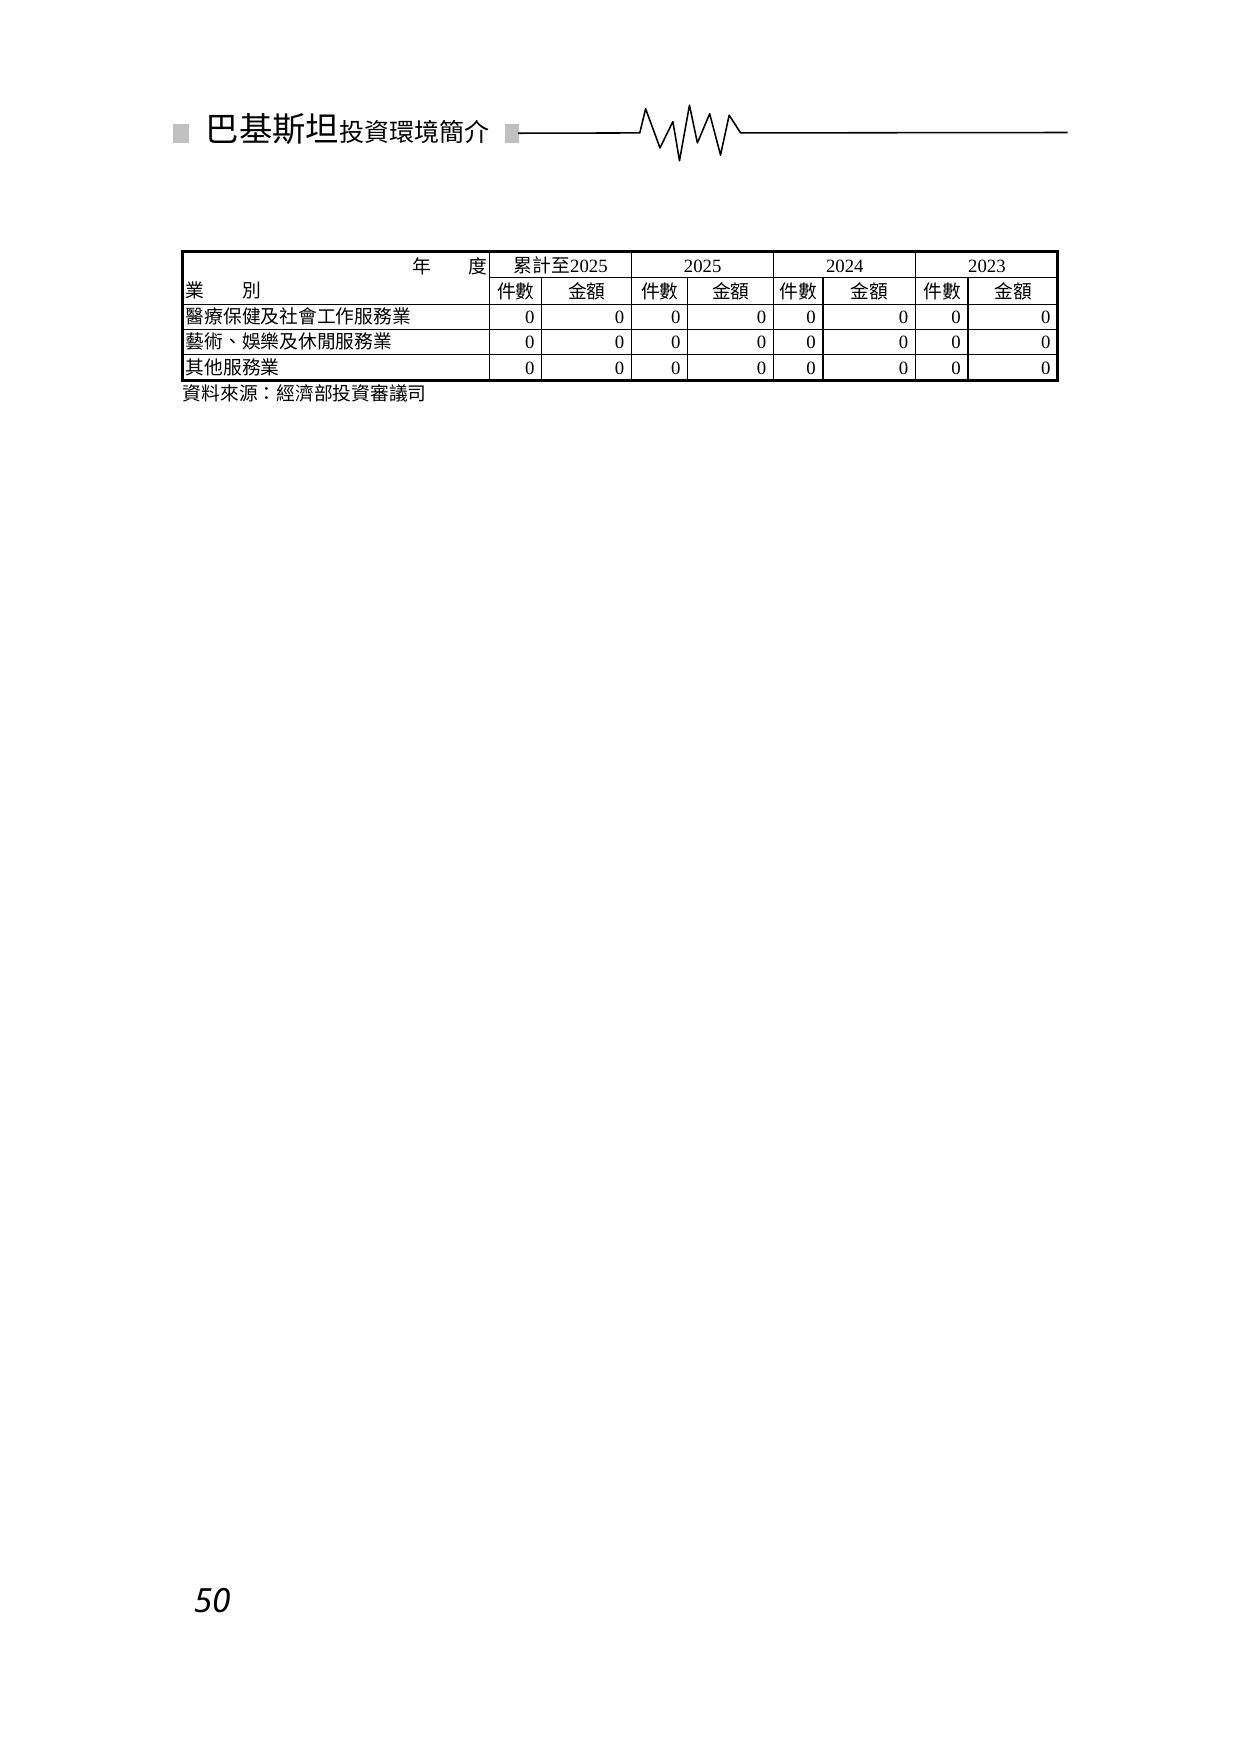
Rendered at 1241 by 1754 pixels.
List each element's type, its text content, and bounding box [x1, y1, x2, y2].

table_cell 0 [969, 330, 1056, 354]
table_cell 0 [632, 330, 687, 354]
table_cell 金額 [824, 278, 915, 303]
table_cell 0 [969, 305, 1056, 329]
table_cell 0 [688, 330, 773, 354]
table_cell 件數 [916, 278, 967, 303]
table_header 年 度 業 別 [184, 253, 489, 303]
table_header 2023 [916, 253, 1056, 277]
table_cell 其他服務業 [184, 355, 489, 379]
table_cell 0 [916, 355, 967, 379]
table_cell 0 [490, 305, 541, 329]
table_cell 0 [774, 330, 822, 354]
text 資料來源：經濟部投資審議司 [183, 382, 1058, 405]
table_cell 0 [632, 355, 687, 379]
table_cell 金額 [542, 278, 631, 303]
table_cell 藝術、娛樂及休閒服務業 [184, 330, 489, 354]
table_header 2025 [632, 253, 773, 277]
table_cell 0 [632, 305, 687, 329]
table_cell 0 [688, 305, 773, 329]
table_cell 0 [542, 355, 631, 379]
table_cell 0 [490, 330, 541, 354]
table_cell 0 [542, 305, 631, 329]
table_cell 0 [824, 355, 915, 379]
table_cell 醫療保健及社會工作服務業 [184, 305, 489, 329]
table_cell 0 [774, 305, 822, 329]
table_cell 0 [824, 305, 915, 329]
table_cell 0 [824, 330, 915, 354]
table_cell 0 [916, 305, 967, 329]
table_header 2024 [774, 253, 915, 277]
table_cell 0 [542, 330, 631, 354]
table_cell 0 [916, 330, 967, 354]
table_cell 金額 [969, 278, 1056, 303]
table_cell 0 [969, 355, 1056, 379]
table_cell 件數 [632, 278, 687, 303]
table_cell 0 [774, 355, 822, 379]
table_cell 0 [490, 355, 541, 379]
table_cell 0 [688, 355, 773, 379]
table_cell 件數 [774, 278, 822, 303]
table_cell 金額 [688, 278, 773, 303]
table_cell 件數 [490, 278, 541, 303]
table_header 累計至2025 [490, 253, 631, 277]
